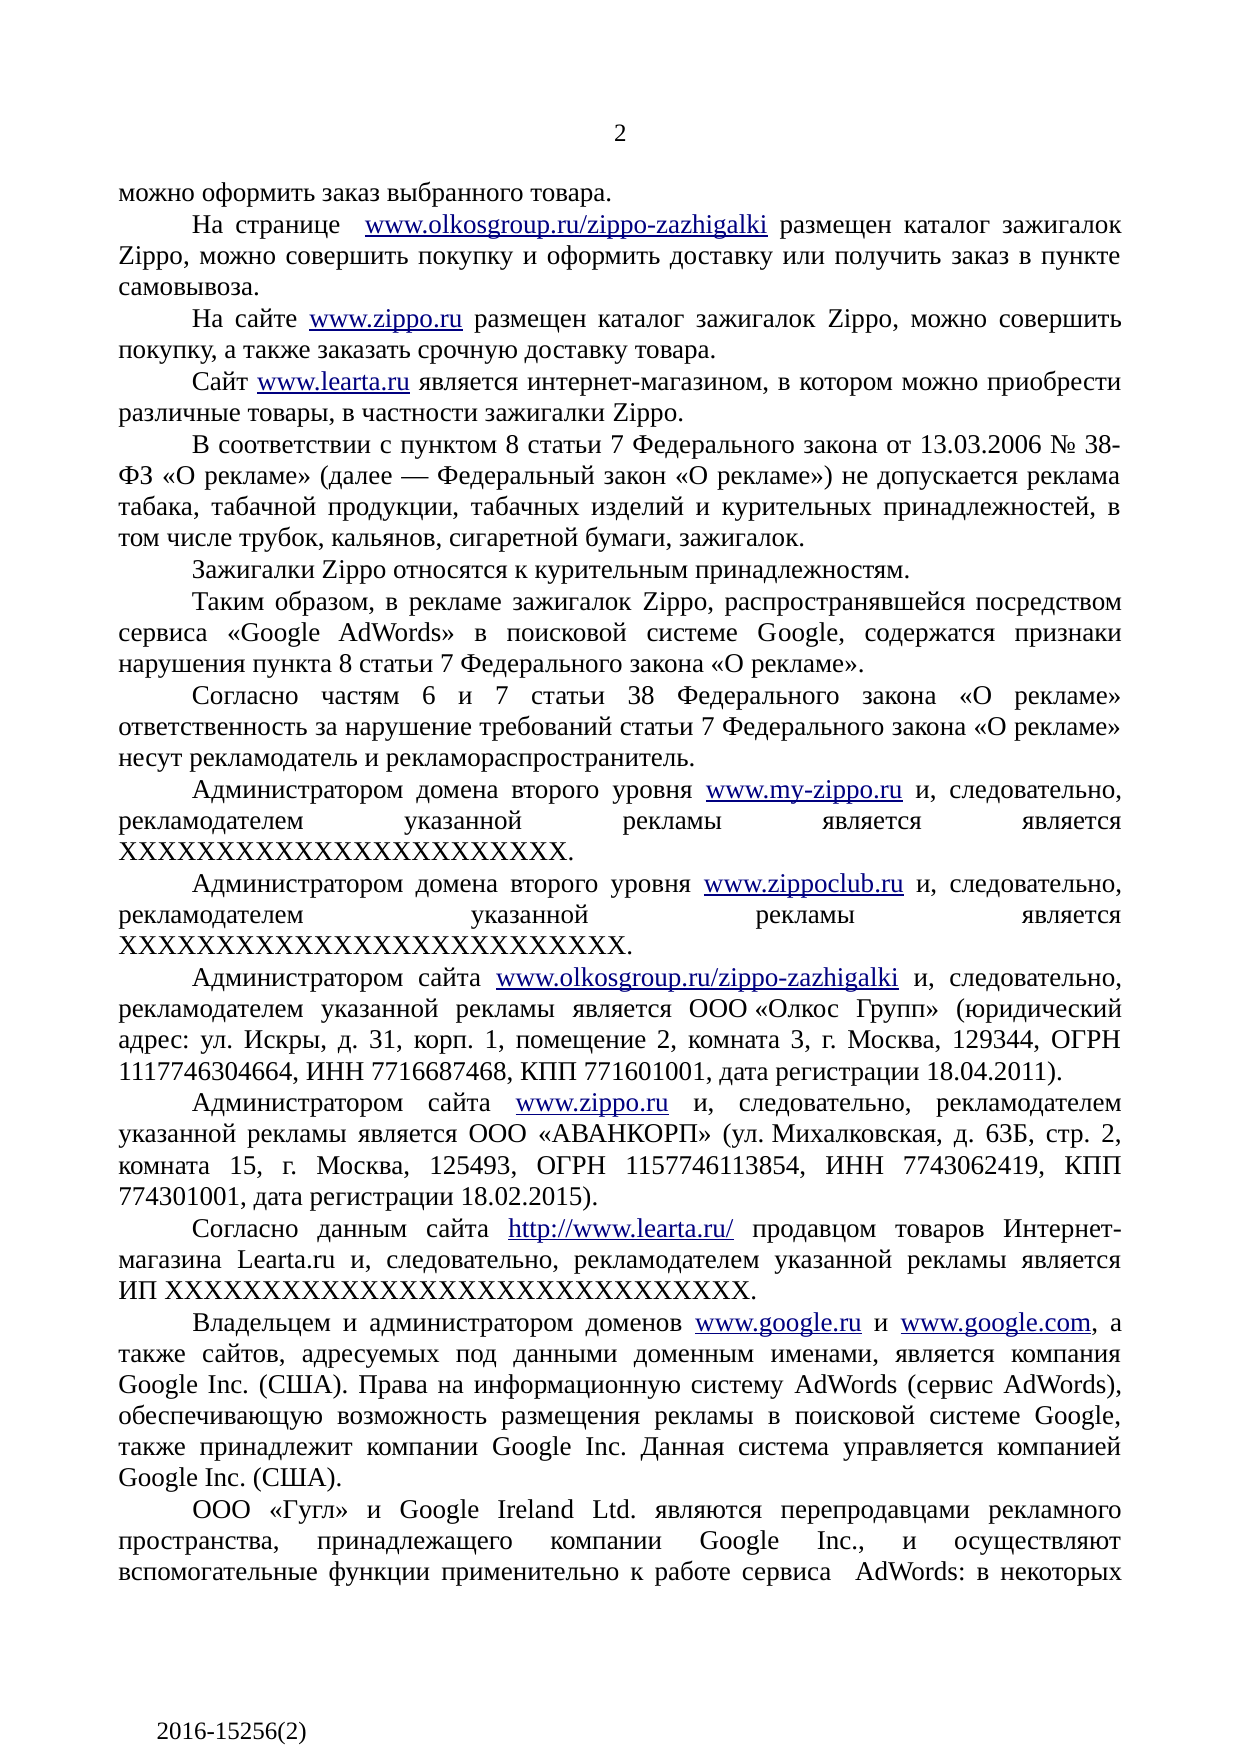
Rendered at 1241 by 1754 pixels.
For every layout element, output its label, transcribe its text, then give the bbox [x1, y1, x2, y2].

text В соответствии с пунктом 8 статьи 7 Федерального закона от 13.03.2006 № 38-ФЗ «О рекламе» (далее — Федеральный закон «О рекламе») не допускается реклама табака, табачной продукции, табачных изделий и курительных принадлежностей, в том числе трубок, кальянов, сигаретной бумаги, зажигалок. [118, 428, 1122, 553]
text Администратором домена второго уровня www.my-zippo.ru и, следовательно, рекламодателем указанной рекламы является является XXXXXXXXXXXXXXXXXXXXXXX. [118, 773, 1122, 867]
text Зажигалки Zippo относятся к курительным принадлежностям. [118, 553, 1122, 584]
text Сайт www.learta.ru является интернет-магазином, в котором можно приобрести различные товары, в частности зажигалки Zippo. [118, 365, 1122, 427]
text Таким образом, в рекламе зажигалок Zippo, распространявшейся посредством сервиса «Google AdWords» в поисковой системе Google, содержатся признаки нарушения пункта 8 статьи 7 Федерального закона «О рекламе». [118, 585, 1122, 678]
text Согласно частям 6 и 7 статьи 38 Федерального закона «О рекламе» ответственность за нарушение требований статьи 7 Федерального закона «О рекламе» несут рекламодатель и рекламораспространитель. [118, 679, 1122, 772]
text Администратором сайта www.zippo.ru и, следовательно, рекламодателем указанной рекламы является ООО «АВАНКОРП» (ул. Михалковская, д. 63Б, стр. 2, комната 15, г. Москва, 125493, ОГРН 1157746113854, ИНН 7743062419, КПП 774301001, дата регистрации 18.02.2015). [118, 1086, 1122, 1211]
text Согласно данным сайта http://www.learta.ru/ продавцом товаров Интернет-магазина Learta.ru и, следовательно, рекламодателем указанной рекламы является ИП XXXXXXXXXXXXXXXXXXXXXXXXXXXXXX. [118, 1212, 1122, 1305]
text Владельцем и администратором доменов www.google.ru и www.google.com, а также сайтов, адресуемых под данными доменным именами, является компания Google Inc. (США). Права на информационную систему AdWords (сервис AdWords), обеспечивающую возможность размещения рекламы в поисковой системе Google, также принадлежит компании Google Inc. Данная система управляется компанией Google Inc. (США). [118, 1306, 1122, 1493]
text На сайте www.zippo.ru размещен каталог зажигалок Zippo, можно совершить покупку, а также заказать срочную доставку товара. [118, 302, 1122, 364]
text На странице www.olkosgroup.ru/zippo-zazhigalki размещен каталог зажигалок Zippo, можно совершить покупку и оформить доставку или получить заказ в пункте самовывоза. [118, 208, 1122, 302]
text Администратором домена второго уровня www.zippoclub.ru и, следовательно, рекламодателем указанной рекламы является XXXXXXXXXXXXXXXXXXXXXXXXXX. [118, 867, 1122, 961]
text Администратором сайта www.olkosgroup.ru/zippo-zazhigalki и, следовательно, рекламодателем указанной рекламы является ООО «Олкос Групп» (юридический адрес: ул. Искры, д. 31, корп. 1, помещение 2, комната 3, г. Москва, 129344, ОГРН 1117746304664, ИНН 7716687468, КПП 771601001, дата регистрации 18.04.2011). [118, 961, 1122, 1086]
text ООО «Гугл» и Google Ireland Ltd. являются перепродавцами рекламного пространства, принадлежащего компании Google Inc., и осуществляют вспомогательные функции применительно к работе сервиса AdWords: в некоторых [118, 1493, 1122, 1587]
text можно оформить заказ выбранного товара. [118, 176, 1122, 207]
